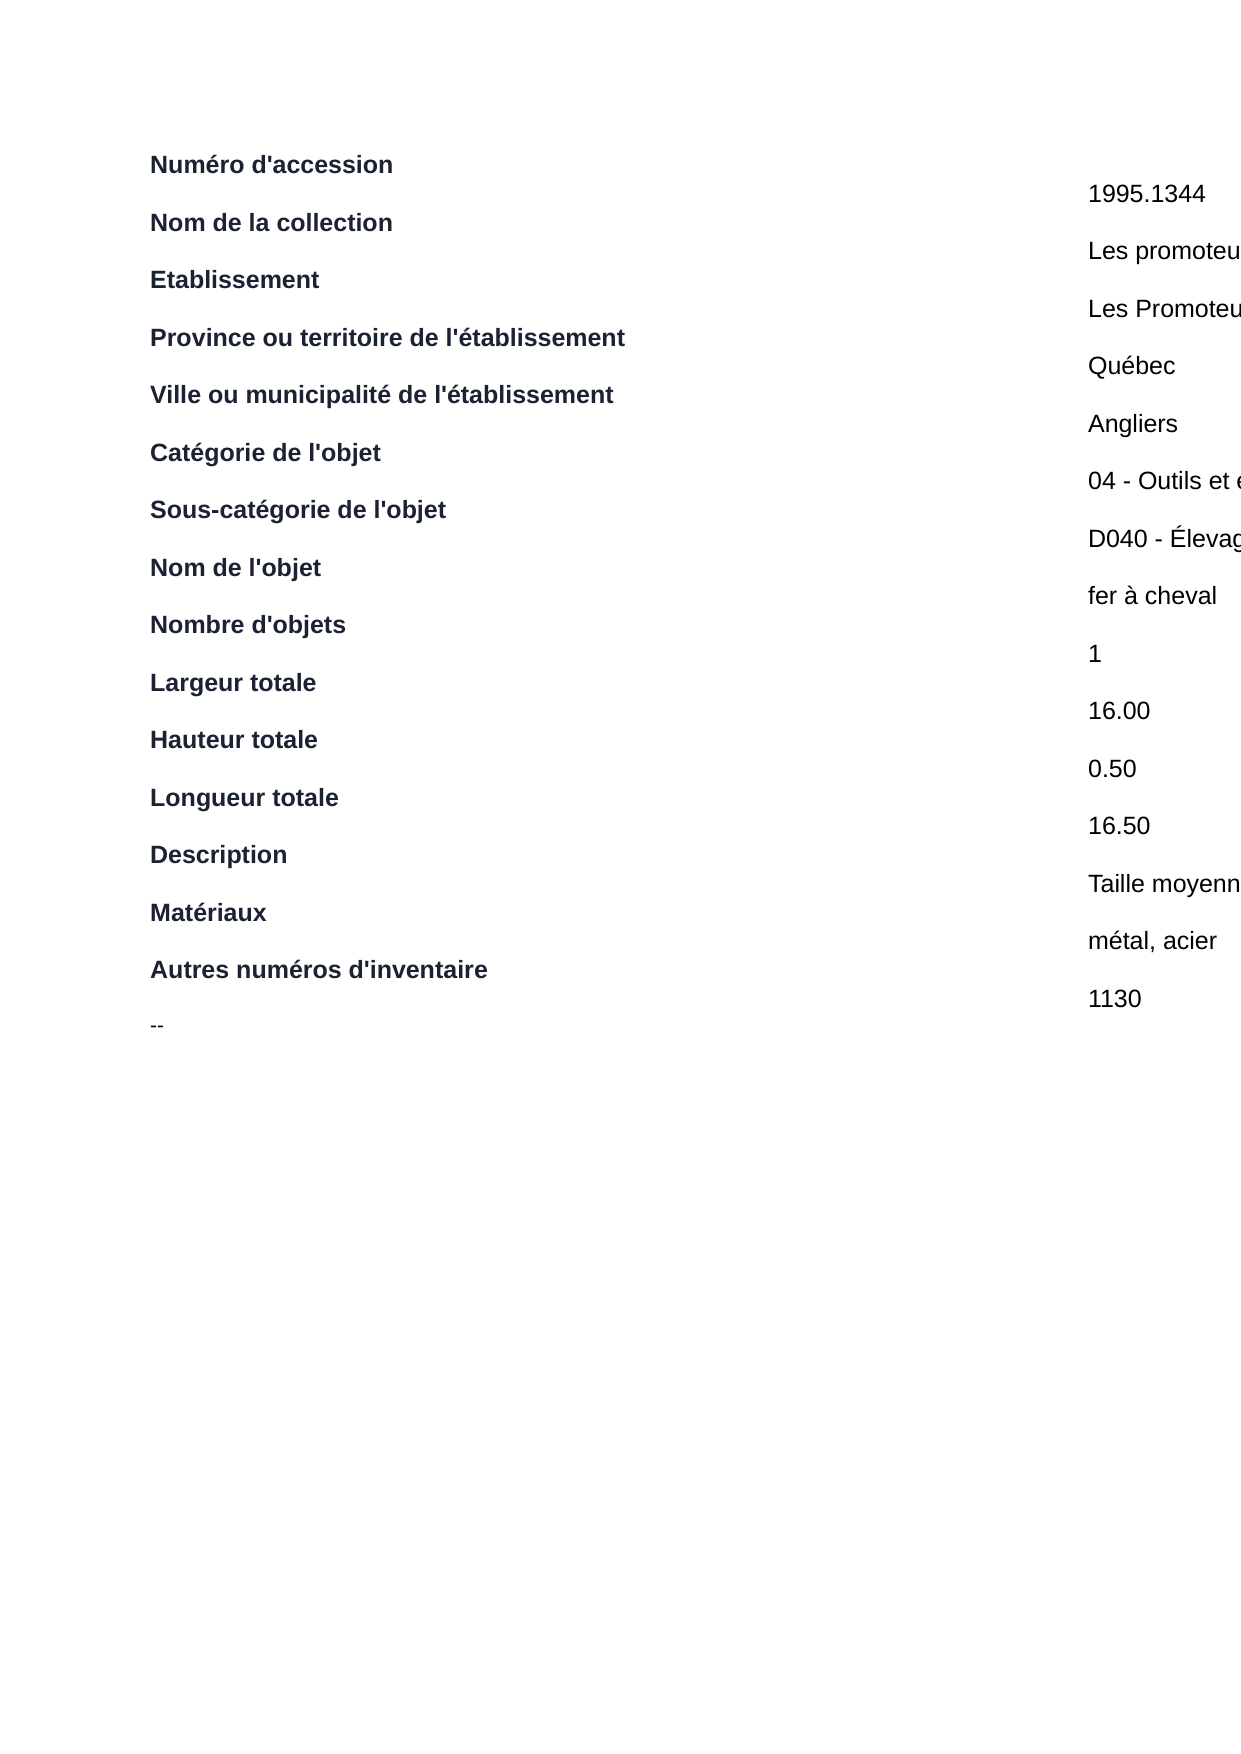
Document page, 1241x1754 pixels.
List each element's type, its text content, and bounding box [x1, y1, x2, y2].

text Les promoteurs d'Angliers [1088, 236, 1240, 265]
text Longueur totale [150, 782, 1090, 811]
text 16.00 [1088, 696, 1240, 725]
text Sous-catégorie de l'objet [150, 495, 1090, 524]
text Description [150, 840, 1090, 869]
text 04 - Outils et équipement pour les matériaux [1088, 466, 1240, 495]
text Angliers [1088, 409, 1240, 437]
text -- [150, 1012, 1090, 1036]
text Numéro d'accession [150, 150, 1090, 179]
text Largeur totale [150, 667, 1090, 696]
text Matériaux [150, 897, 1090, 926]
text 1 [1088, 639, 1240, 667]
text Nombre d'objets [150, 610, 1090, 639]
text 0.50 [1088, 754, 1240, 782]
text Province ou territoire de l'établissement [150, 322, 1090, 351]
text Ville ou municipalité de l'établissement [150, 380, 1090, 409]
text Nom de l'objet [150, 552, 1090, 581]
text 1995.1344 [1088, 179, 1240, 207]
text Etablissement [150, 265, 1090, 294]
text Les Promoteurs d'Angliers inc. [1088, 294, 1240, 322]
text Nom de la collection [150, 207, 1090, 236]
text Autres numéros d'inventaire [150, 955, 1090, 984]
text fer à cheval [1088, 581, 1240, 610]
text 1130 [1088, 984, 1240, 1012]
text Hauteur totale [150, 725, 1090, 754]
text Taille moyenne, rouillé, huit emplacements rectangulaires comblés par des clous cassés, une extrémités repliée. Empatement étroit. [1088, 869, 1240, 897]
text 16.50 [1088, 811, 1240, 840]
text Catégorie de l'objet [150, 437, 1090, 466]
text D040 - Élevage et soins des animaux [1088, 524, 1240, 552]
text métal, acier [1088, 926, 1240, 955]
text Québec [1088, 351, 1240, 380]
